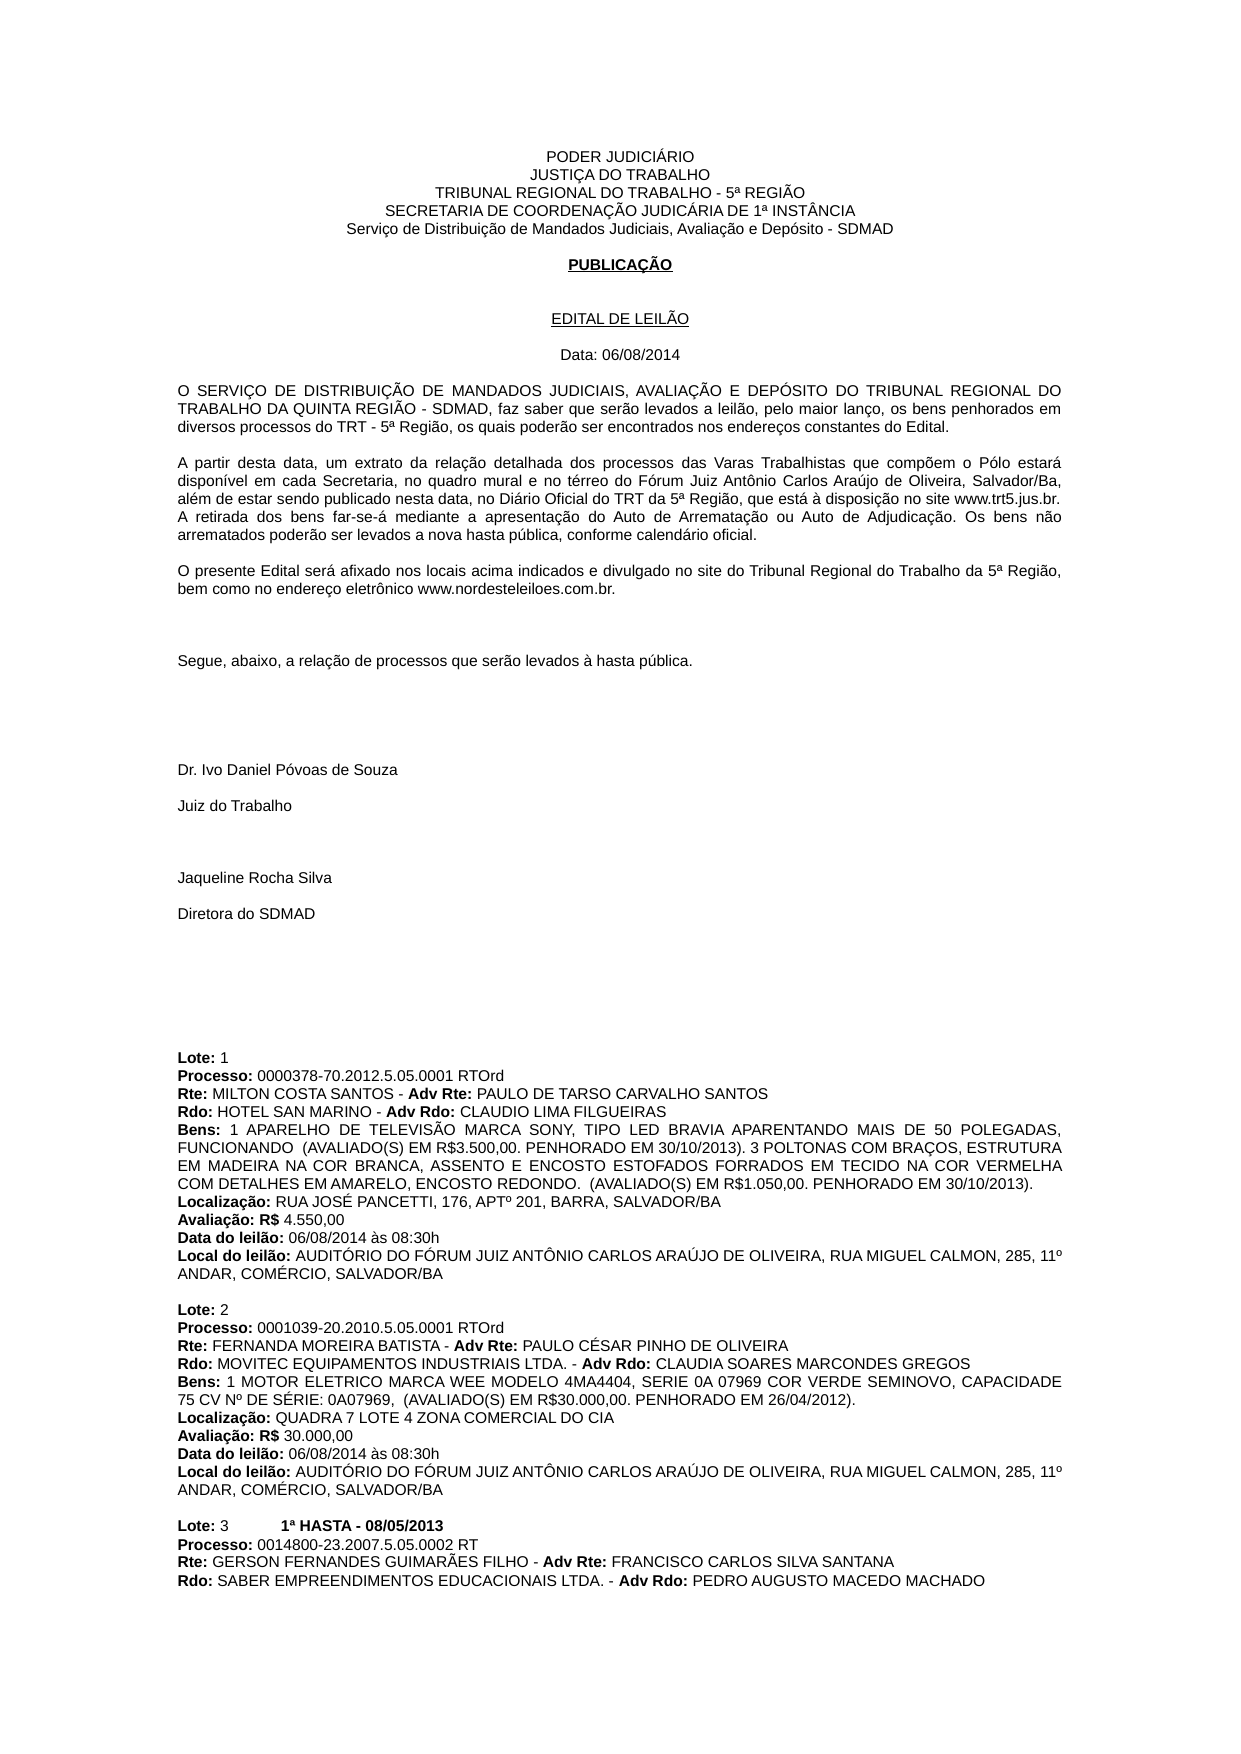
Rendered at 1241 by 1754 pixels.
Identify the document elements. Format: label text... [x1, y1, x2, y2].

text Localização: RUA JOSÉ PANCETTI, 176, APTº 201, BARRA, SALVADOR/BA [177, 1193, 1063, 1211]
text Avaliação: R$ 4.550,00 [177, 1211, 1063, 1229]
text A partir desta data, um extrato da relação detalhada dos processos das Varas Trabalhistas que compõem o Pólo estará disponível em cada Secretaria, no quadro mural e no térreo do Fórum Juiz Antônio Carlos Araújo de Oliveira, Salvador/Ba, além de estar sendo publicado nesta data, no Diário Oficial do TRT da 5ª Região, que está à disposição no site www.trt5.jus.br. A retirada dos bens far-se-á mediante a apresentação do Auto de Arrematação ou Auto de Adjudicação. Os bens não arrematados poderão ser levados a nova hasta pública, conforme calendário oficial. [177, 454, 1063, 544]
text Rdo: HOTEL SAN MARINO - Adv Rdo: CLAUDIO LIMA FILGUEIRAS [177, 1103, 1063, 1121]
text Rte: MILTON COSTA SANTOS - Adv Rte: PAULO DE TARSO CARVALHO SANTOS [177, 1085, 1063, 1103]
text Diretora do SDMAD [177, 904, 1063, 922]
text Bens: 1 MOTOR ELETRICO MARCA WEE MODELO 4MA4404, SERIE 0A 07969 COR VERDE SEMINOVO, CAPACIDADE 75 CV Nº DE SÉRIE: 0A07969, (AVALIADO(S) EM R$30.000,00. PENHORADO EM 26/04/2012). [177, 1373, 1063, 1409]
text Rte: FERNANDA MOREIRA BATISTA - Adv Rte: PAULO CÉSAR PINHO DE OLIVEIRA [177, 1337, 1063, 1355]
text SECRETARIA DE COORDENAÇÃO JUDICÁRIA DE 1ª INSTÂNCIA [177, 202, 1063, 220]
text Localização: QUADRA 7 LOTE 4 ZONA COMERCIAL DO CIA [177, 1409, 1063, 1427]
text JUSTIÇA DO TRABALHO [177, 166, 1063, 184]
text Dr. Ivo Daniel Póvoas de Souza [177, 760, 1063, 778]
text EDITAL DE LEILÃO [177, 310, 1063, 328]
text Local do leilão: AUDITÓRIO DO FÓRUM JUIZ ANTÔNIO CARLOS ARAÚJO DE OLIVEIRA, RUA MIGUEL CALMON, 285, 11º ANDAR, COMÉRCIO, SALVADOR/BA [177, 1463, 1063, 1499]
text Processo: 0014800-23.2007.5.05.0002 RT [177, 1535, 1063, 1553]
text Jaqueline Rocha Silva [177, 868, 1063, 886]
text Processo: 0000378-70.2012.5.05.0001 RTOrd [177, 1067, 1063, 1085]
text Juiz do Trabalho [177, 796, 1063, 814]
text Local do leilão: AUDITÓRIO DO FÓRUM JUIZ ANTÔNIO CARLOS ARAÚJO DE OLIVEIRA, RUA MIGUEL CALMON, 285, 11º ANDAR, COMÉRCIO, SALVADOR/BA [177, 1247, 1063, 1283]
text Processo: 0001039-20.2010.5.05.0001 RTOrd [177, 1319, 1063, 1337]
text Rdo: MOVITEC EQUIPAMENTOS INDUSTRIAIS LTDA. - Adv Rdo: CLAUDIA SOARES MARCONDES GREGOS [177, 1355, 1063, 1373]
text Lote: 1 [177, 1049, 1063, 1067]
text Lote: 3 1ª HASTA - 08/05/2013 [177, 1517, 1063, 1535]
text PODER JUDICIÁRIO [177, 148, 1063, 166]
text Avaliação: R$ 30.000,00 [177, 1427, 1063, 1445]
text Data do leilão: 06/08/2014 às 08:30h [177, 1445, 1063, 1463]
text TRIBUNAL REGIONAL DO TRABALHO - 5ª REGIÃO [177, 184, 1063, 202]
text Lote: 2 [177, 1301, 1063, 1319]
text Data: 06/08/2014 [177, 346, 1063, 364]
text Rdo: SABER EMPREENDIMENTOS EDUCACIONAIS LTDA. - Adv Rdo: PEDRO AUGUSTO MACEDO MACHADO [177, 1571, 1063, 1589]
text Segue, abaixo, a relação de processos que serão levados à hasta pública. [177, 652, 1063, 670]
text Rte: GERSON FERNANDES GUIMARÃES FILHO - Adv Rte: FRANCISCO CARLOS SILVA SANTANA [177, 1553, 1063, 1571]
text PUBLICAÇÃO [177, 256, 1063, 274]
text O presente Edital será afixado nos locais acima indicados e divulgado no site do Tribunal Regional do Trabalho da 5ª Região, bem como no endereço eletrônico www.nordesteleiloes.com.br. [177, 562, 1063, 598]
text Serviço de Distribuição de Mandados Judiciais, Avaliação e Depósito - SDMAD [177, 220, 1063, 238]
text Bens: 1 APARELHO DE TELEVISÃO MARCA SONY, TIPO LED BRAVIA APARENTANDO MAIS DE 50 POLEGADAS, FUNCIONANDO (AVALIADO(S) EM R$3.500,00. PENHORADO EM 30/10/2013). 3 POLTONAS COM BRAÇOS, ESTRUTURA EM MADEIRA NA COR BRANCA, ASSENTO E ENCOSTO ESTOFADOS FORRADOS EM TECIDO NA COR VERMELHA COM DETALHES EM AMARELO, ENCOSTO REDONDO. (AVALIADO(S) EM R$1.050,00. PENHORADO EM 30/10/2013). [177, 1121, 1063, 1193]
text Data do leilão: 06/08/2014 às 08:30h [177, 1229, 1063, 1247]
text O SERVIÇO DE DISTRIBUIÇÃO DE MANDADOS JUDICIAIS, AVALIAÇÃO E DEPÓSITO DO TRIBUNAL REGIONAL DO TRABALHO DA QUINTA REGIÃO - SDMAD, faz saber que serão levados a leilão, pelo maior lanço, os bens penhorados em diversos processos do TRT - 5ª Região, os quais poderão ser encontrados nos endereços constantes do Edital. [177, 382, 1063, 436]
